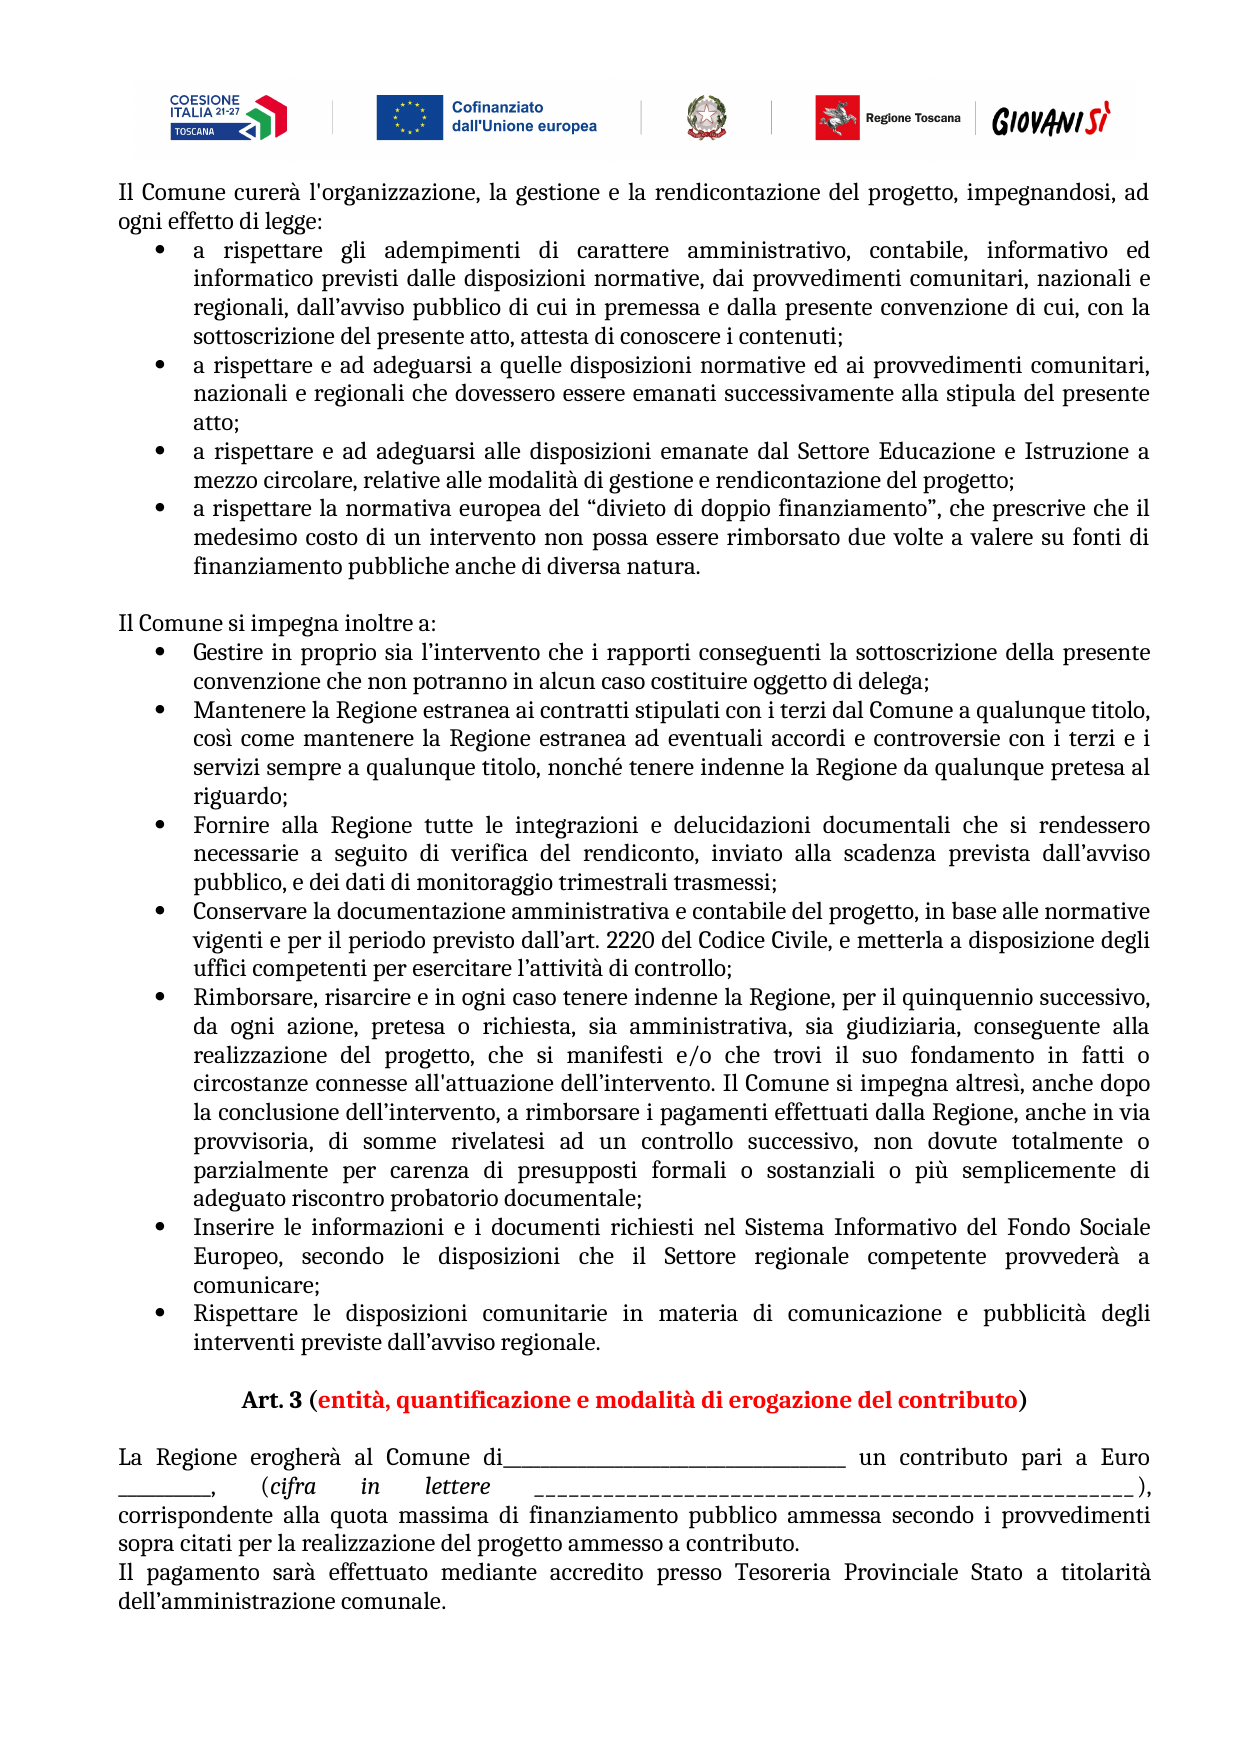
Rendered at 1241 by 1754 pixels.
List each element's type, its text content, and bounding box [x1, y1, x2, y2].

list Conservare la documentazione amministrativa e contabile del progetto, in base alle normative vigenti e per il periodo previsto dall’art. 2220 del Codice Civile, e metterla a disposizione degli uffici competenti per esercitare l’attività di controllo; [156, 897, 1152, 983]
text Il Comune curerà l'organizzazione, la gestione e la rendicontazione del progetto, impegnandosi, ad ogni effetto di legge: [118, 178, 1152, 236]
text Il pagamento sarà effettuato mediante accredito presso Tesoreria Provinciale Stato a titolarità dell’amministrazione comunale. [118, 1558, 1152, 1616]
text La Regione erogherà al Comune di_____________________________________ un contributo pari a Euro __________, (cifra in lettere ____________________________________________________), corrispondente alla quota massima di finanziamento pubblico ammessa secondo i provvedimenti sopra citati per la realizzazione del progetto ammesso a contributo. [118, 1443, 1152, 1558]
picture [132, 75, 1137, 163]
list Gestire in proprio sia l’intervento che i rapporti conseguenti la sottoscrizione della presente convenzione che non potranno in alcun caso costituire oggetto di delega; [156, 638, 1152, 696]
list a rispettare la normativa europea del “divieto di doppio finanziamento”, che prescrive che il medesimo costo di un intervento non possa essere rimborsato due volte a valere su fonti di finanziamento pubbliche anche di diversa natura. [156, 494, 1152, 581]
list Rispettare le disposizioni comunitarie in materia di comunicazione e pubblicità degli interventi previste dall’avviso regionale. [156, 1299, 1152, 1357]
text Il Comune si impegna inoltre a: [118, 609, 1152, 638]
text Art. 3 (entità, quantificazione e modalità di erogazione del contributo) [118, 1386, 1152, 1414]
list a rispettare gli adempimenti di carattere amministrativo, contabile, informativo ed informatico previsti dalle disposizioni normative, dai provvedimenti comunitari, nazionali e regionali, dall’avviso pubblico di cui in premessa e dalla presente convenzione di cui, con la sottoscrizione del presente atto, attesta di conoscere i contenuti; [156, 236, 1152, 351]
list a rispettare e ad adeguarsi a quelle disposizioni normative ed ai provvedimenti comunitari, nazionali e regionali che dovessero essere emanati successivamente alla stipula del presente atto; [156, 351, 1152, 437]
list a rispettare e ad adeguarsi alle disposizioni emanate dal Settore Educazione e Istruzione a mezzo circolare, relative alle modalità di gestione e rendicontazione del progetto; [156, 437, 1152, 494]
list Rimborsare, risarcire e in ogni caso tenere indenne la Regione, per il quinquennio successivo, da ogni azione, pretesa o richiesta, sia amministrativa, sia giudiziaria, conseguente alla realizzazione del progetto, che si manifesti e/o che trovi il suo fondamento in fatti o circostanze connesse all'attuazione dell’intervento. Il Comune si impegna altresì, anche dopo la conclusione dell’intervento, a rimborsare i pagamenti effettuati dalla Regione, anche in via provvisoria, di somme rivelatesi ad un controllo successivo, non dovute totalmente o parzialmente per carenza di presupposti formali o sostanziali o più semplicemente di adeguato riscontro probatorio documentale; [156, 983, 1152, 1213]
list Fornire alla Regione tutte le integrazioni e delucidazioni documentali che si rendessero necessarie a seguito di verifica del rendiconto, inviato alla scadenza prevista dall’avviso pubblico, e dei dati di monitoraggio trimestrali trasmessi; [156, 811, 1152, 897]
list Mantenere la Regione estranea ai contratti stipulati con i terzi dal Comune a qualunque titolo, così come mantenere la Regione estranea ad eventuali accordi e controversie con i terzi e i servizi sempre a qualunque titolo, nonché tenere indenne la Regione da qualunque pretesa al riguardo; [156, 696, 1152, 811]
list Inserire le informazioni e i documenti richiesti nel Sistema Informativo del Fondo Sociale Europeo, secondo le disposizioni che il Settore regionale competente provvederà a comunicare; [156, 1213, 1152, 1299]
